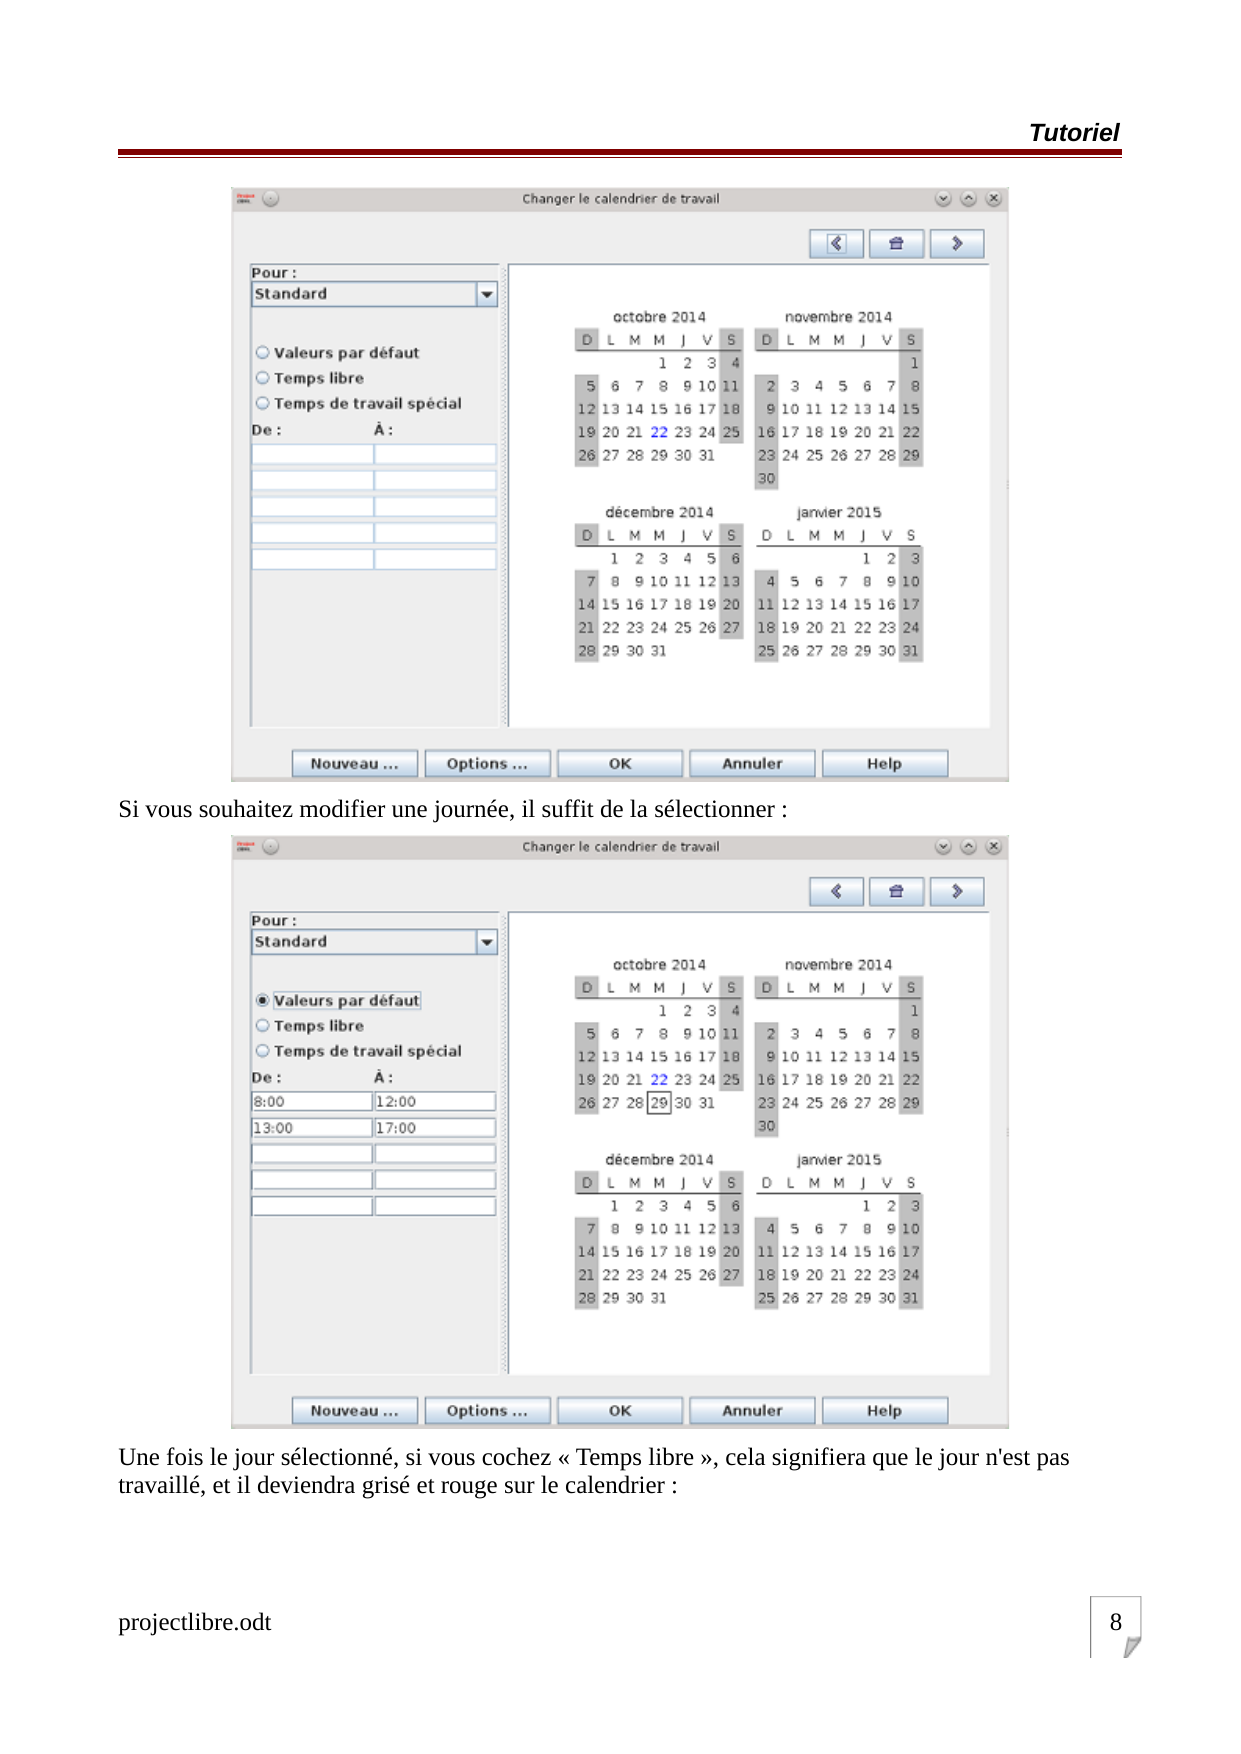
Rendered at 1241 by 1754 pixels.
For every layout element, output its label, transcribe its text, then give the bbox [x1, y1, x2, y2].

text Si vous souhaitez modifier une journée, il suffit de la sélectionner : [118, 794, 1122, 823]
picture [231, 835, 1010, 1429]
picture [231, 187, 1010, 782]
text Une fois le jour sélectionné, si vous cochez « Temps libre », cela signifiera que le jour n'est pas travaillé, et il deviendra grisé et rouge sur le calendrier : [118, 1442, 1122, 1499]
